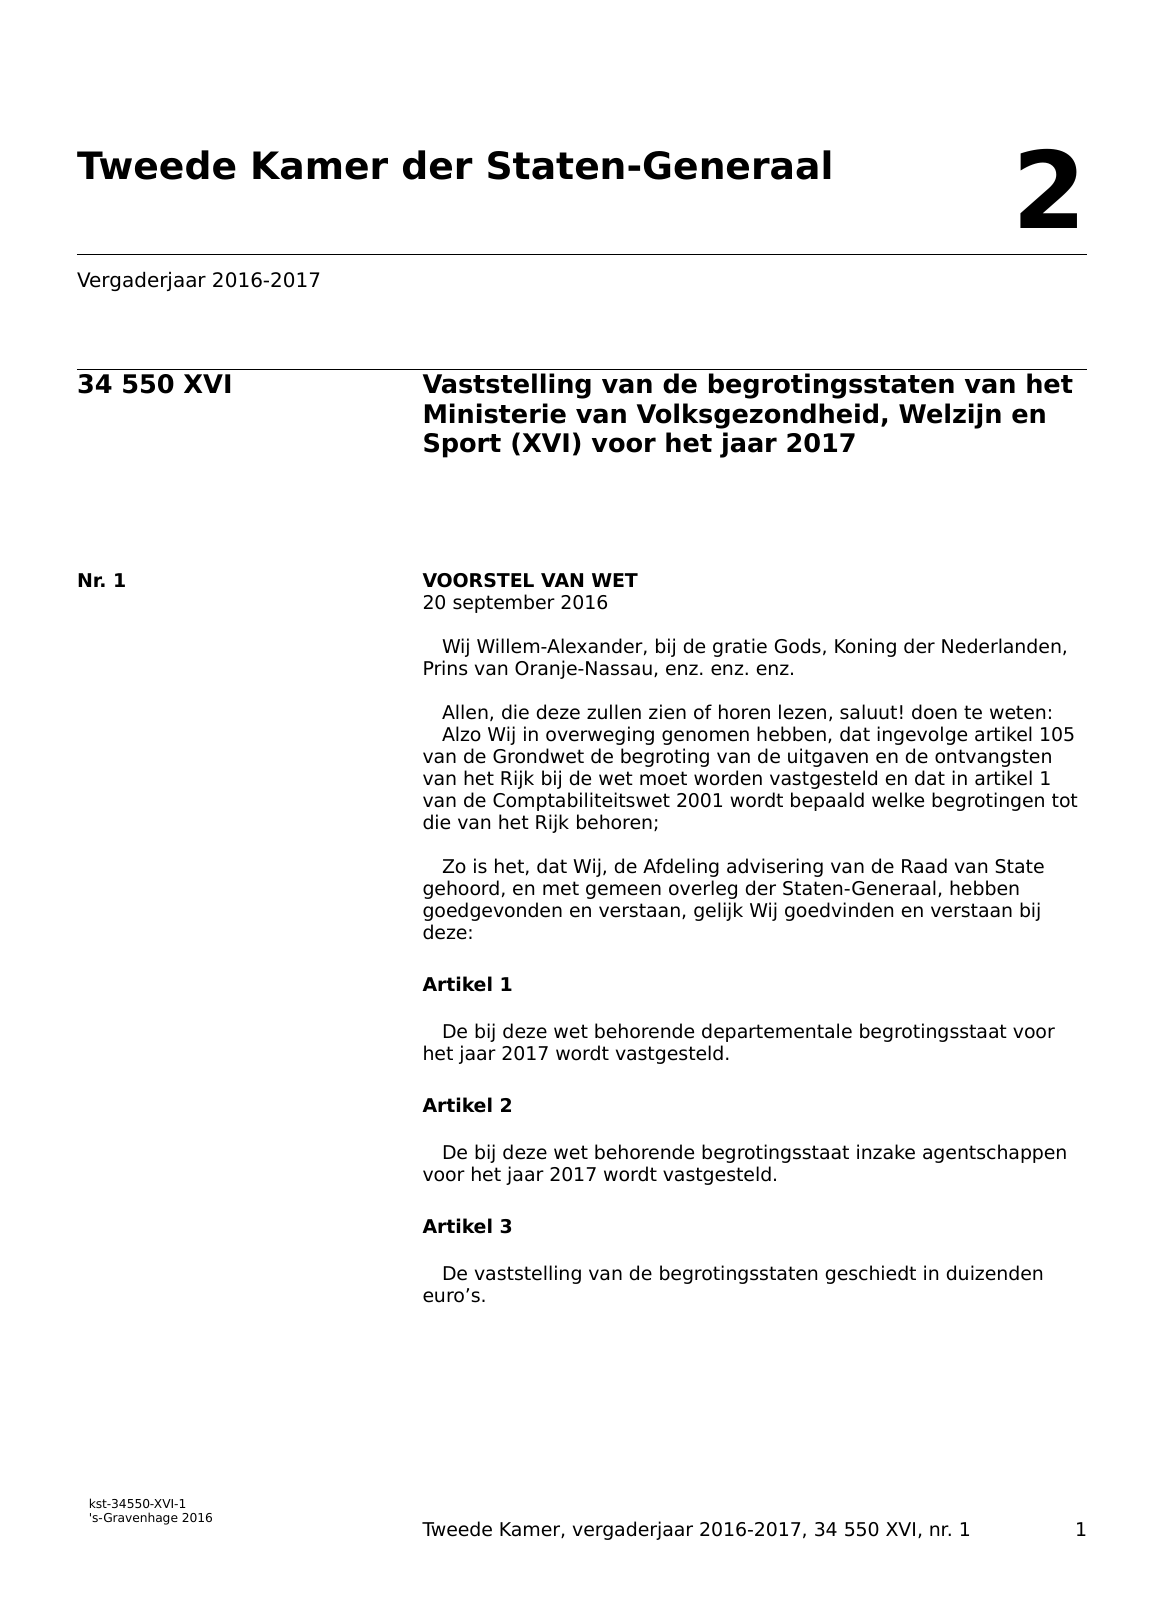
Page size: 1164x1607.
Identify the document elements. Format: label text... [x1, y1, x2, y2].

text 's-Gravenhage 2016 [88, 1511, 323, 1525]
subtitle 34 550 XVI Vaststelling van de begrotingsstaten van het Ministerie van Volksgezondheid, Welzijn en Sport (XVI) voor het jaar 2017 [77, 370, 1087, 459]
subtitle Artikel 1 [422, 974, 1087, 996]
table_header Tweede Kamer der Staten-Generaal [77, 130, 886, 254]
text kst-34550-XVI-1 [88, 1497, 323, 1511]
subtitle Artikel 2 [422, 1095, 1087, 1117]
table_header 2 [886, 130, 1087, 254]
text De bij deze wet behorende begrotingsstaat inzake agentschappen voor het jaar 2017 wordt vastgesteld. [422, 1142, 1087, 1186]
text Allen, die deze zullen zien of horen lezen, saluut! doen te weten: [422, 702, 1087, 724]
subtitle Artikel 3 [422, 1216, 1087, 1238]
text De bij deze wet behorende departementale begrotingsstaat voor het jaar 2017 wordt vastgesteld. [422, 1021, 1087, 1065]
text De vaststelling van de begrotingsstaten geschiedt in duizenden euro’s. [422, 1263, 1087, 1307]
subtitle Nr. 1 VOORSTEL VAN WET [77, 570, 1087, 592]
table_cell Vergaderjaar 2016-2017 [77, 255, 1087, 369]
text Alzo Wij in overweging genomen hebben, dat ingevolge artikel 105 van de Grondwet de begroting van de uitgaven en de ontvangsten van het Rijk bij de wet moet worden vastgesteld en dat in artikel 1 van de Comptabiliteitswet 2001 wordt bepaald welke begrotingen tot die van het Rijk behoren; [422, 724, 1087, 834]
text Wij Willem-Alexander, bij de gratie Gods, Koning der Nederlanden, Prins van Oranje-Nassau, enz. enz. enz. [422, 636, 1087, 680]
text 20 september 2016 [422, 592, 1087, 614]
text Zo is het, dat Wij, de Afdeling advisering van de Raad van State gehoord, en met gemeen overleg der Staten-Generaal, hebben goedgevonden en verstaan, gelijk Wij goedvinden en verstaan bij deze: [422, 856, 1087, 944]
